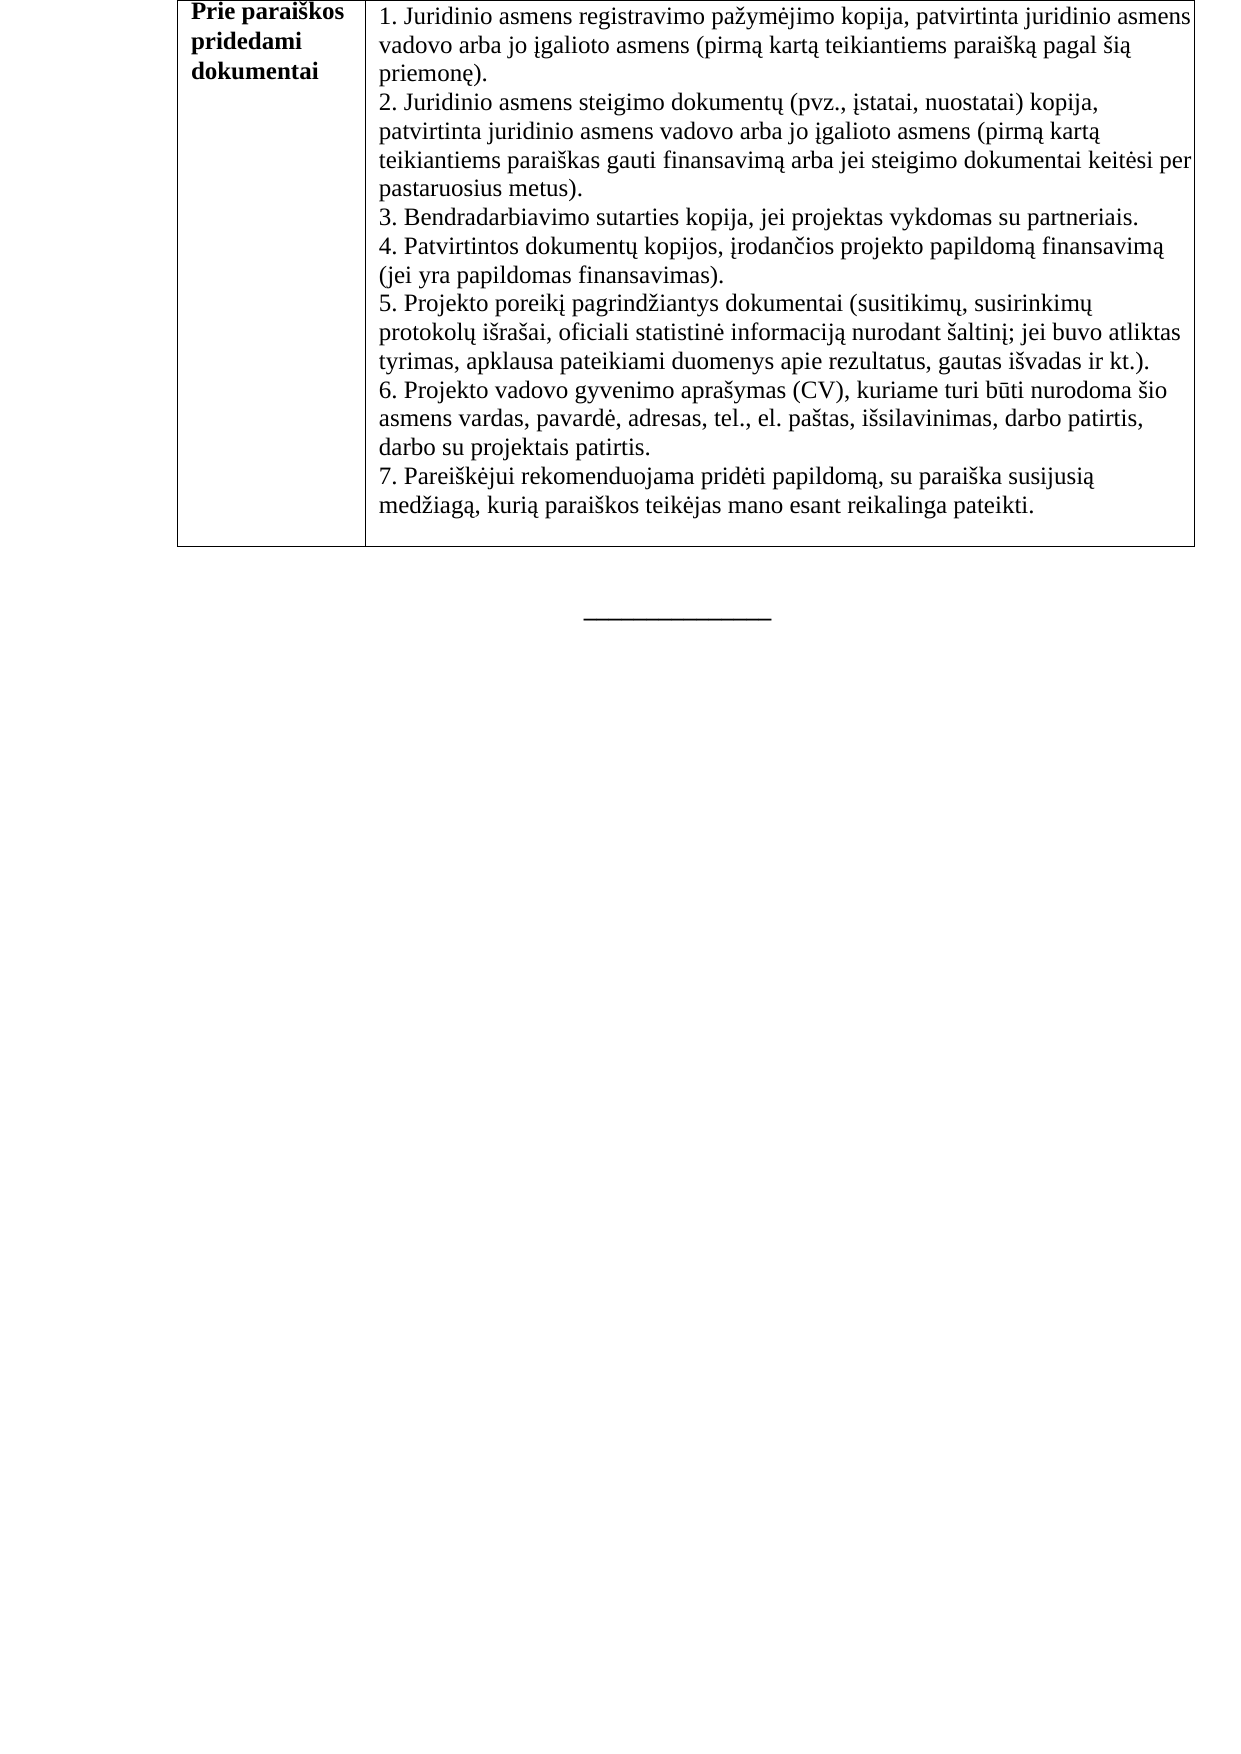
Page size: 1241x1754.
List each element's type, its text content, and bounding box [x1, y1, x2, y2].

table_cell Prie paraiškos pridedami dokumentai [178, 1, 365, 546]
table_cell 1. Juridinio asmens registravimo pažymėjimo kopija, patvirtinta juridinio asmens vadovo arba jo įgalioto asmens (pirmą kartą teikiantiems paraišką pagal šią priemonę). 2. Juridinio asmens steigimo dokumentų (pvz., įstatai, nuostatai) kopija, patvirtinta juridinio asmens vadovo arba jo įgalioto asmens (pirmą kartą teikiantiems paraiškas gauti finansavimą arba jei steigimo dokumentai keitėsi per pastaruosius metus). 3. Bendradarbiavimo sutarties kopija, jei projektas vykdomas su partneriais. 4. Patvirtintos dokumentų kopijos, įrodančios projekto papildomą finansavimą (jei yra papildomas finansavimas). 5. Projekto poreikį pagrindžiantys dokumentai (susitikimų, susirinkimų protokolų išrašai, oficiali statistinė informaciją nurodant šaltinį; jei buvo atliktas tyrimas, apklausa pateikiami duomenys apie rezultatus, gautas išvadas ir kt.). 6. Projekto vadovo gyvenimo aprašymas (CV), kuriame turi būti nurodoma šio asmens vardas, pavardė, adresas, tel., el. paštas, išsilavinimas, darbo patirtis, darbo su projektais patirtis. 7. Pareiškėjui rekomenduojama pridėti papildomą, su paraiška susijusią medžiagą, kurią paraiškos teikėjas mano esant reikalinga pateikti. [366, 1, 1194, 546]
text _______________ [177, 599, 1177, 622]
